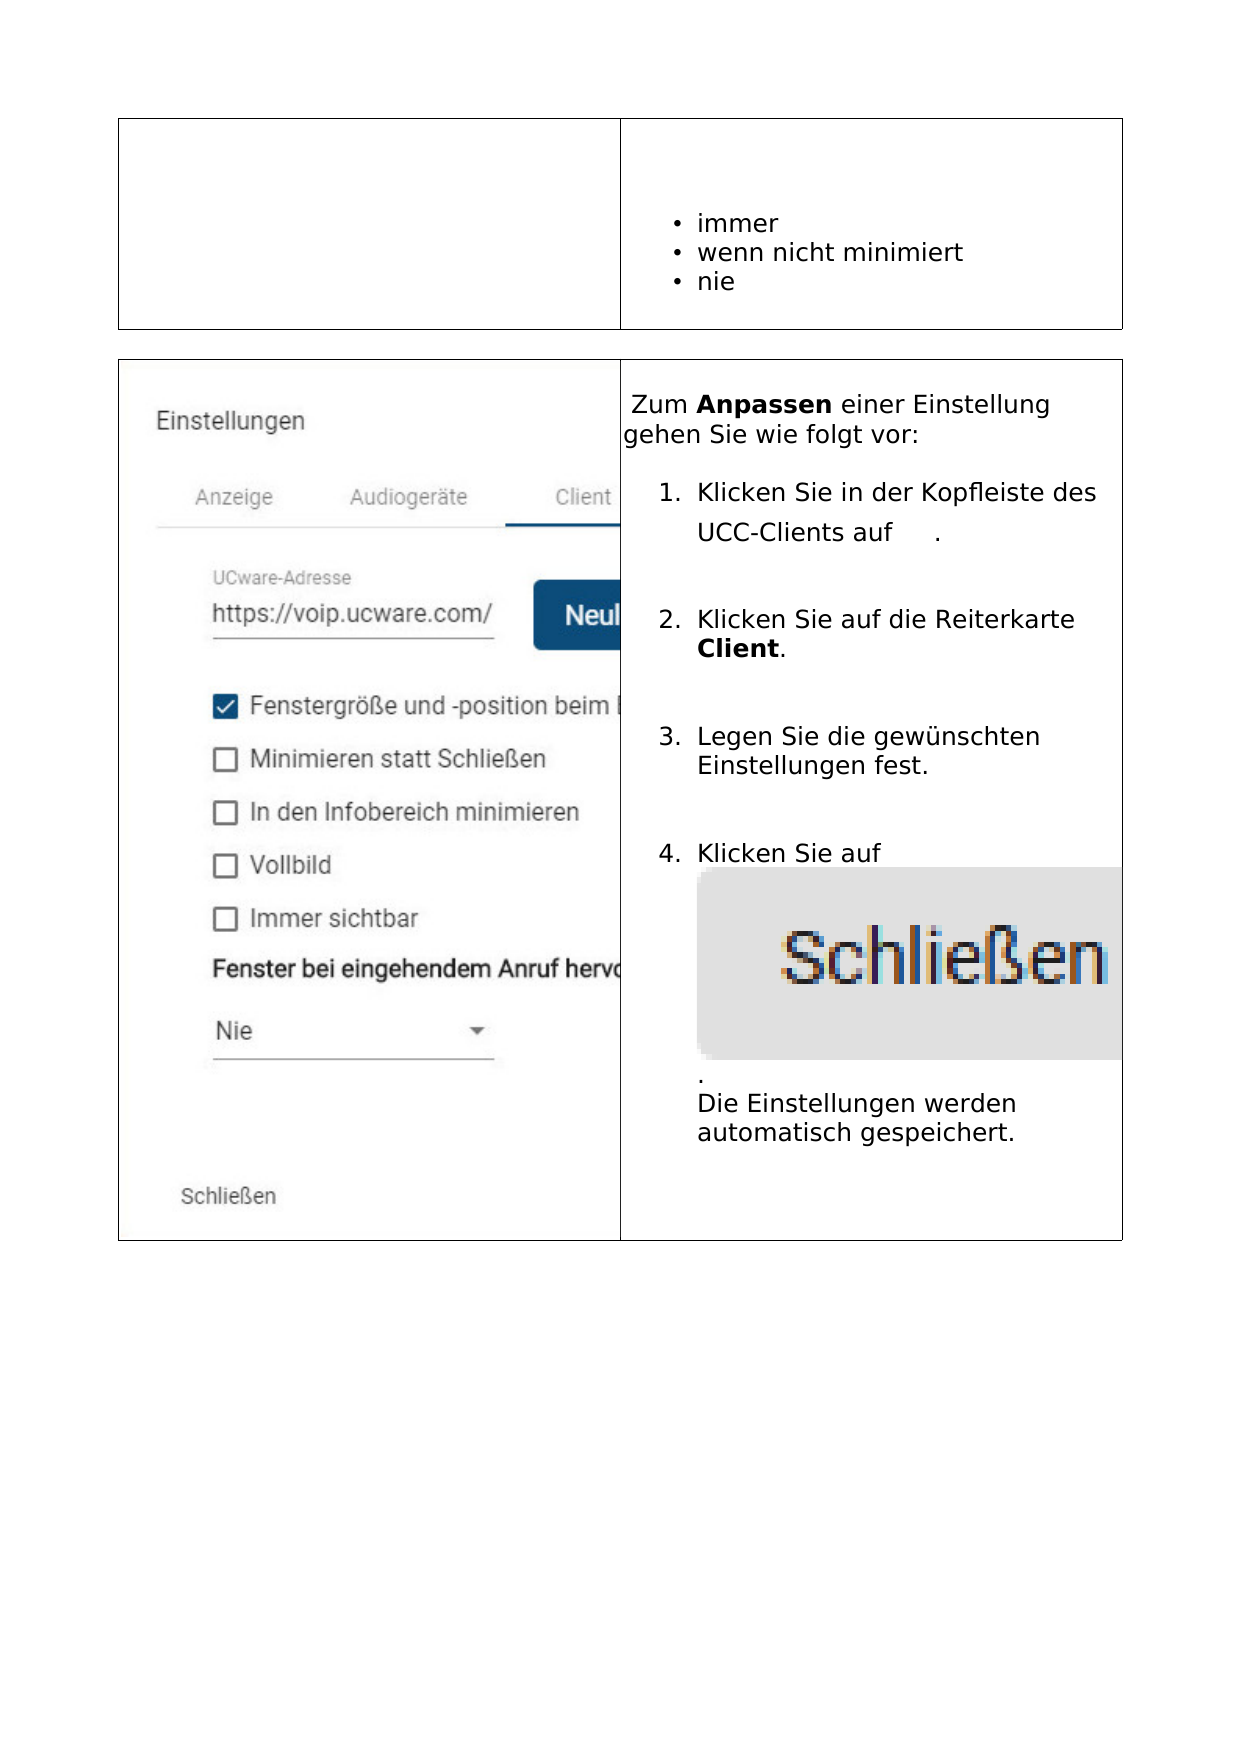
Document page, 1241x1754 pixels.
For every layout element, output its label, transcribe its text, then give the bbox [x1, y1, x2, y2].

picture [696, 867, 1123, 1060]
table_cell Auswählen, ob Client bei eingehenden Anrufen in den Vordergrund rücken soll: immer wenn nicht minimiert nie [621, 119, 1122, 329]
picture [121, 361, 621, 1237]
table_header Zum Anpassen einer Einstellung gehen Sie wie folgt vor: Klicken Sie in der Kopfleiste des UCC-Clients auf . Klicken Sie auf die Reiterkarte Client. Legen Sie die gewünschten Einstellungen fest. Klicken Sie auf . Die Einstellungen werden automatisch gespeichert. [621, 360, 1122, 1239]
table_cell [119, 119, 620, 329]
